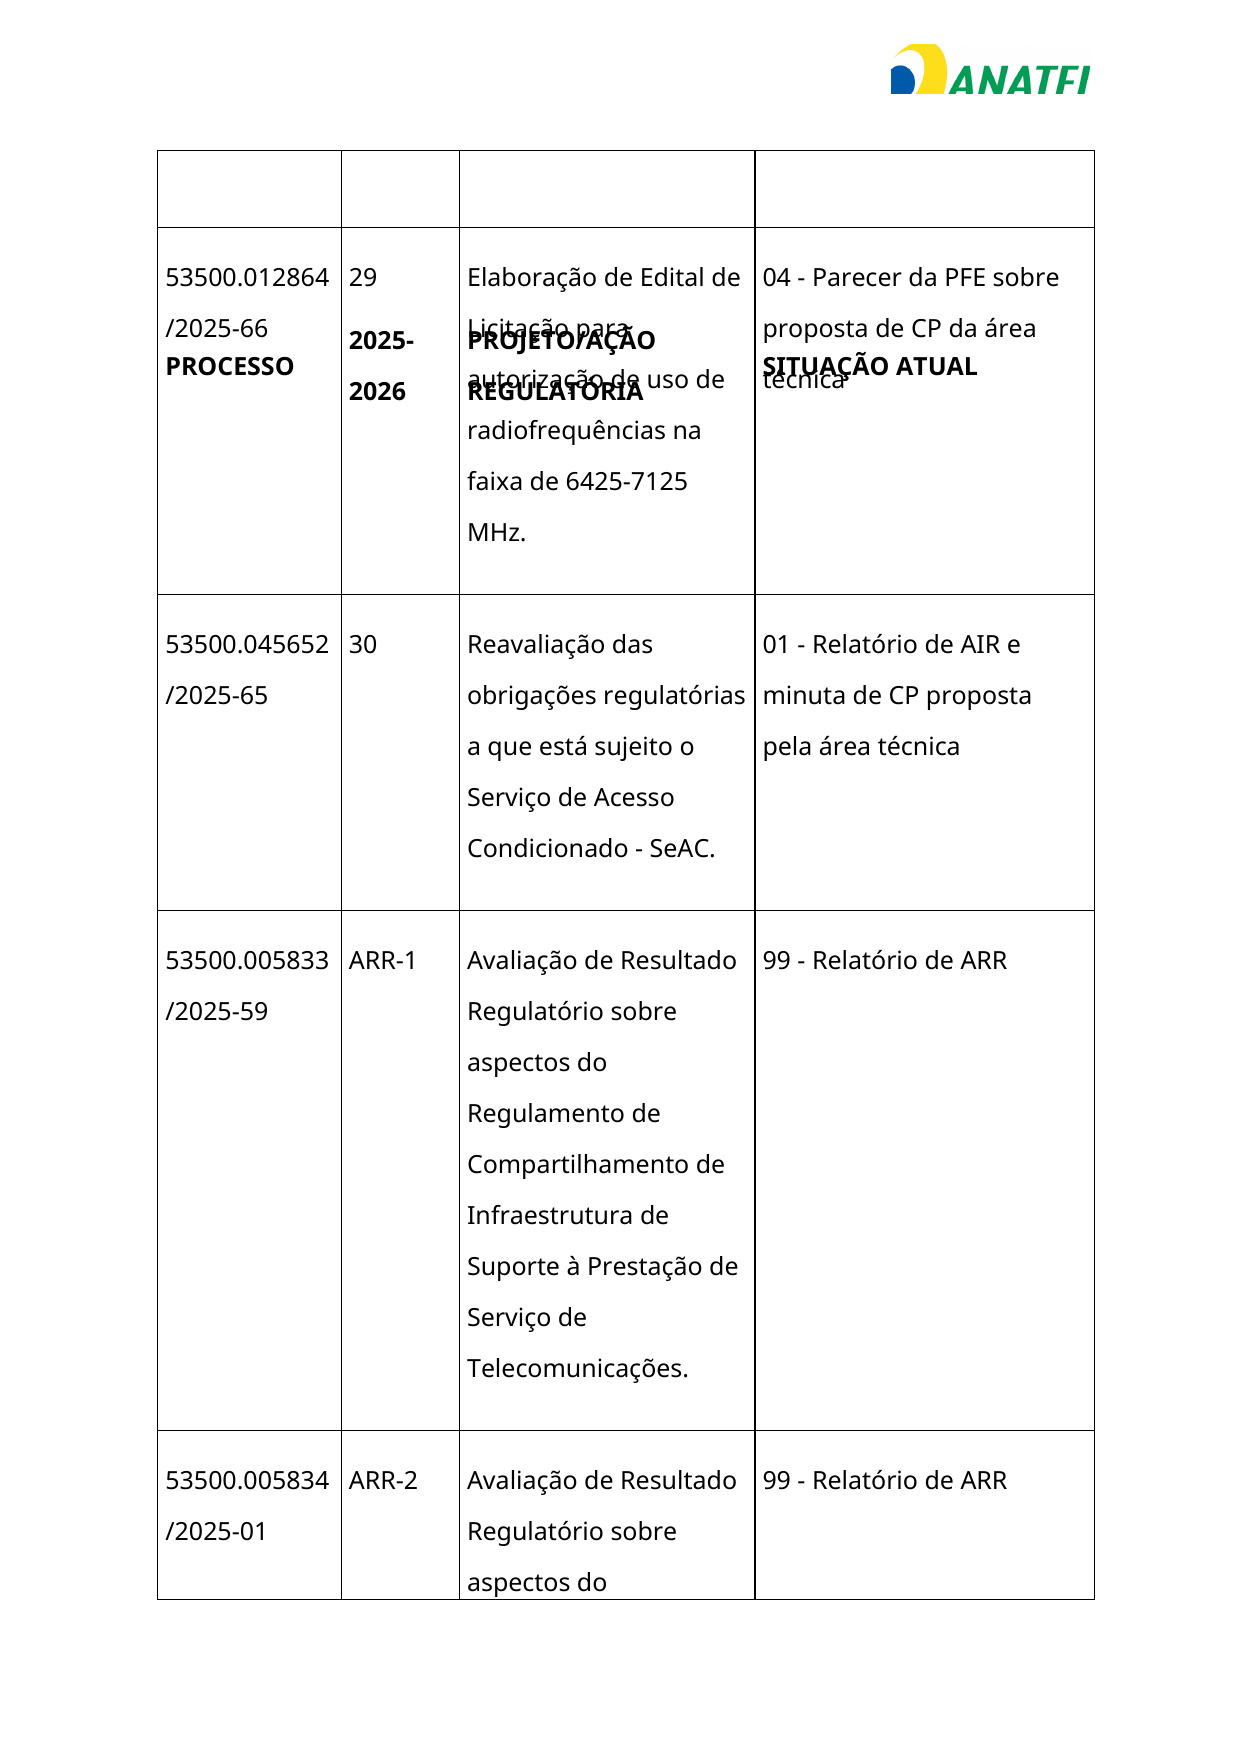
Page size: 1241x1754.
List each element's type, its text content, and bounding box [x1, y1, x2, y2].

table_cell Avaliação de Resultado Regulatório sobre aspectos do Regulamento de Compartilhamento de Infraestrutura de Suporte à Prestação de Serviço de Telecomunicações. [460, 911, 754, 1430]
table_cell 04 - Parecer da PFE sobre proposta de CP da área técnica [756, 228, 1094, 594]
table_cell 30 [342, 595, 459, 910]
table_cell 53500.012864/2025-66 [158, 228, 341, 594]
table_cell 01 - Relatório de AIR e minuta de CP proposta pela área técnica [756, 595, 1094, 910]
table_cell ARR-1 [342, 911, 459, 1430]
table_cell Elaboração de Edital de Licitação para autorização de uso de radiofrequências na faixa de 6425-7125 MHz. [460, 228, 754, 594]
table_cell 53500.005834/2025-01 [158, 1431, 341, 1599]
table_cell 99 - Relatório de ARR [756, 911, 1094, 1430]
table_header [158, 151, 341, 227]
table_cell 53500.045652/2025-65 [158, 595, 341, 910]
table_cell Avaliação de Resultado Regulatório sobre aspectos do Regulamento das Condições de Aferição do Grau de Satisfação e da Qualidade Percebida Junto aos Usuários de Serviços de Telecomunicações. [460, 1431, 754, 1599]
table_cell 29 [342, 228, 459, 594]
table_cell 53500.005833/2025-59 [158, 911, 341, 1430]
table_cell Reavaliação das obrigações regulatórias a que está sujeito o Serviço de Acesso Condicionado - SeAC. [460, 595, 754, 910]
table_header 2025-2026 [342, 151, 459, 227]
table_cell 99 - Relatório de ARR [756, 1431, 1094, 1599]
table_header PROJETO/AÇÃO REGULATÓRIA [460, 151, 754, 227]
table_header [756, 151, 1094, 227]
table_cell ARR-2 [342, 1431, 459, 1599]
